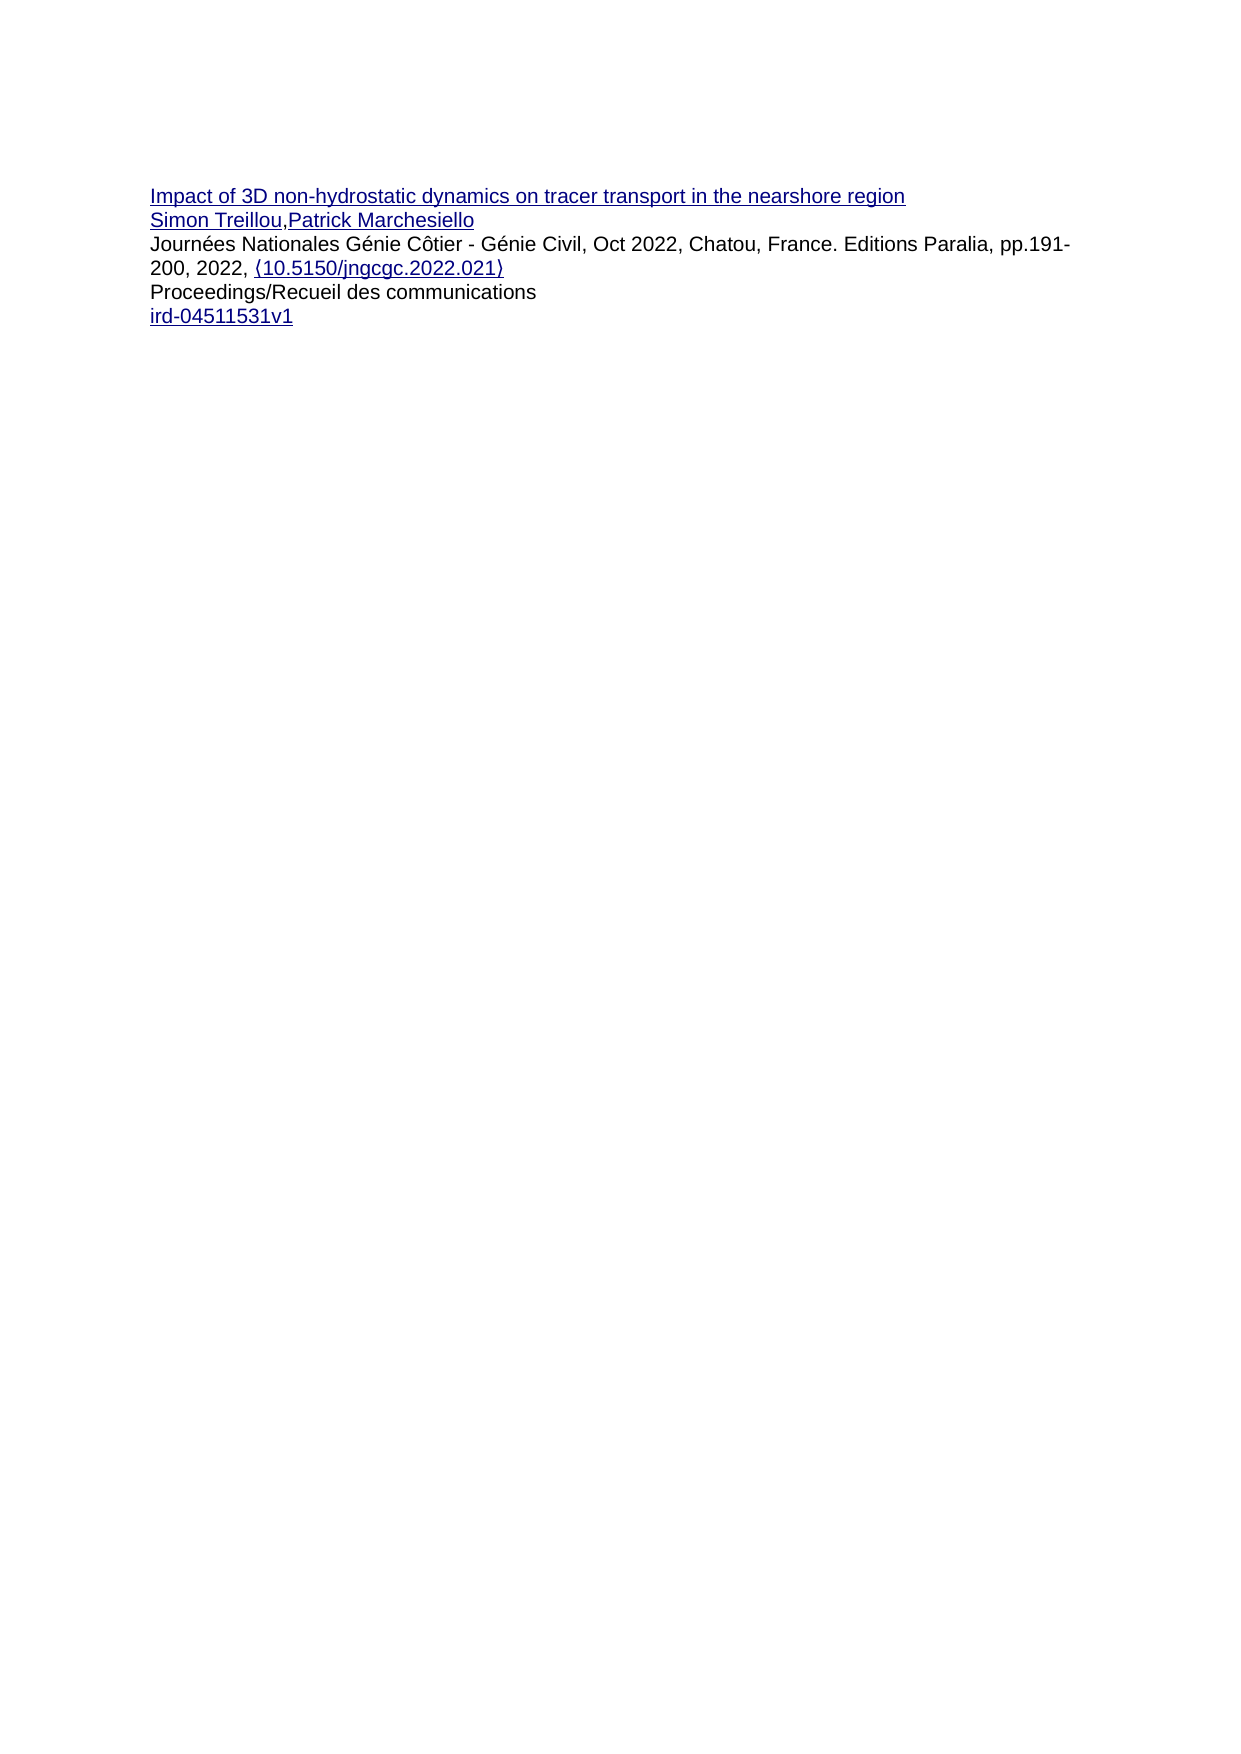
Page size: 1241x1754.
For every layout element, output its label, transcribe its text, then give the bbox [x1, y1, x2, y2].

table_header Impact of 3D non-hydrostatic dynamics on tracer transport in the nearshore region Simon Treillou,Patrick Marchesiello Journées Nationales Génie Côtier - Génie Civil, Oct 2022, Chatou, France. Editions Paralia, pp.191-200, 2022, ⟨10.5150/jngcgc.2022.021⟩ Proceedings/Recueil des communications ird-04511531v1 [150, 184, 1090, 328]
